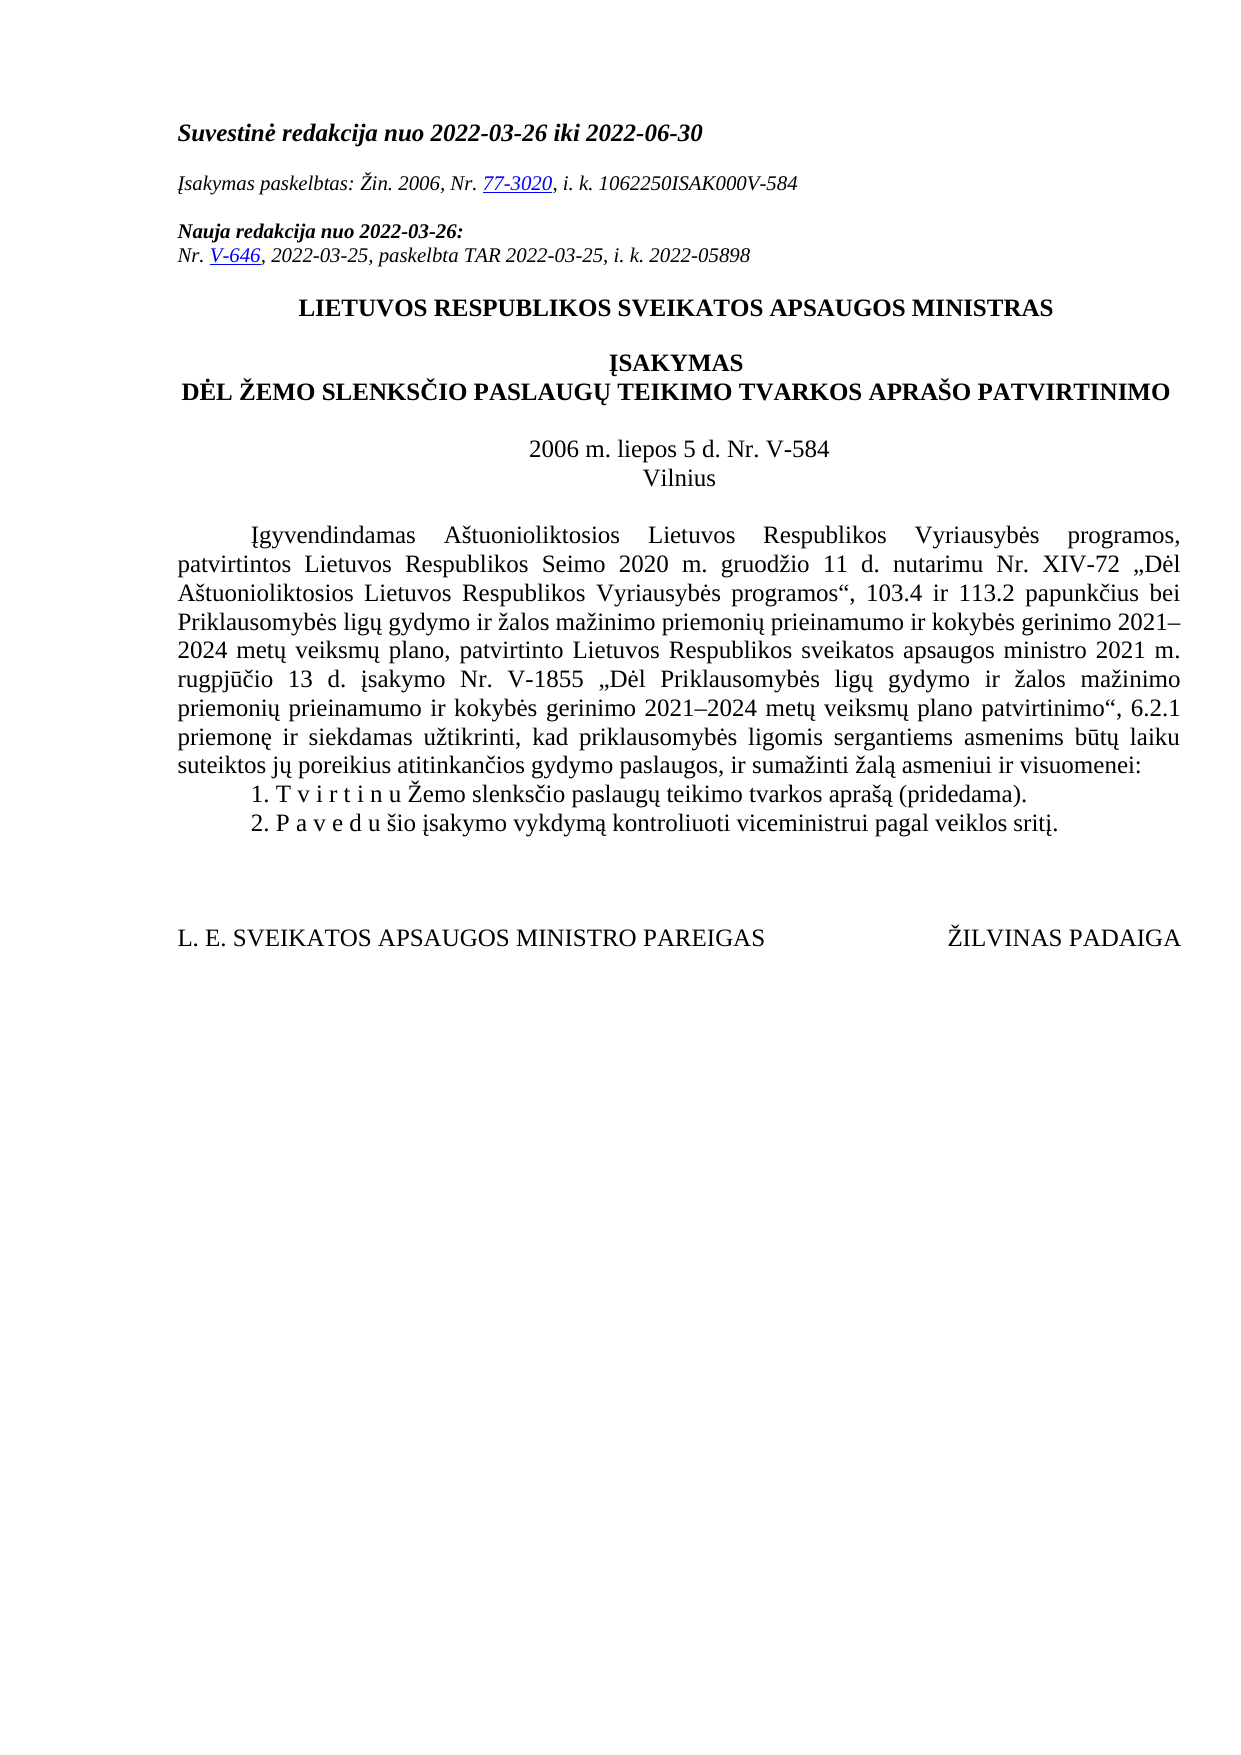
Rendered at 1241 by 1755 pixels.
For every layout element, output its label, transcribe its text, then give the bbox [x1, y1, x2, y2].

text Suvestinė redakcija nuo 2022-03-26 iki 2022-06-30 [177, 118, 1181, 147]
text 2006 m. liepos 5 d. Nr. V-584 Vilnius [177, 434, 1181, 492]
text 1. T v i r t i n u Žemo slenksčio paslaugų teikimo tvarkos aprašą (pridedama). [177, 779, 1181, 808]
text Nauja redakcija nuo 2022-03-26: [177, 219, 1181, 243]
text Įgyvendindamas Aštuonioliktosios Lietuvos Respublikos Vyriausybės programos, patvirtintos Lietuvos Respublikos Seimo 2020 m. gruodžio 11 d. nutarimu Nr. XIV-72 „Dėl Aštuonioliktosios Lietuvos Respublikos Vyriausybės programos“, 103.4 ir 113.2 papunkčius bei Priklausomybės ligų gydymo ir žalos mažinimo priemonių prieinamumo ir kokybės gerinimo 2021–2024 metų veiksmų plano, patvirtinto Lietuvos Respublikos sveikatos apsaugos ministro 2021 m. rugpjūčio 13 d. įsakymo Nr. V-1855 „Dėl Priklausomybės ligų gydymo ir žalos mažinimo priemonių prieinamumo ir kokybės gerinimo 2021–2024 metų veiksmų plano patvirtinimo“, 6.2.1 priemonę ir siekdamas užtikrinti, kad priklausomybės ligomis sergantiems asmenims būtų laiku suteiktos jų poreikius atitinkančios gydymo paslaugos, ir sumažinti žalą asmeniui ir visuomenei: [177, 520, 1181, 779]
text L. E. SVEIKATOS APSAUGOS MINISTRO PAREIGAS ŽILVINAS PADAIGA [177, 923, 1181, 952]
text ĮSAKYMAS [177, 348, 1181, 377]
text Nr. V-646, 2022-03-25, paskelbta TAR 2022-03-25, i. k. 2022-05898 [177, 243, 1181, 267]
text DĖL ŽEMO SLENKSČIO PASLAUGŲ TEIKIMO TVARKOS APRAŠO PATVIRTINIMO [177, 377, 1181, 405]
text 2. P a v e d u šio įsakymo vykdymą kontroliuoti viceministrui pagal veiklos sritį. [177, 808, 1181, 837]
text Įsakymas paskelbtas: Žin. 2006, Nr. 77-3020, i. k. 1062250ISAK000V-584 [177, 171, 1181, 195]
text LIETUVOS RESPUBLIKOS SVEIKATOS APSAUGOS MINISTRAS [177, 293, 1181, 322]
